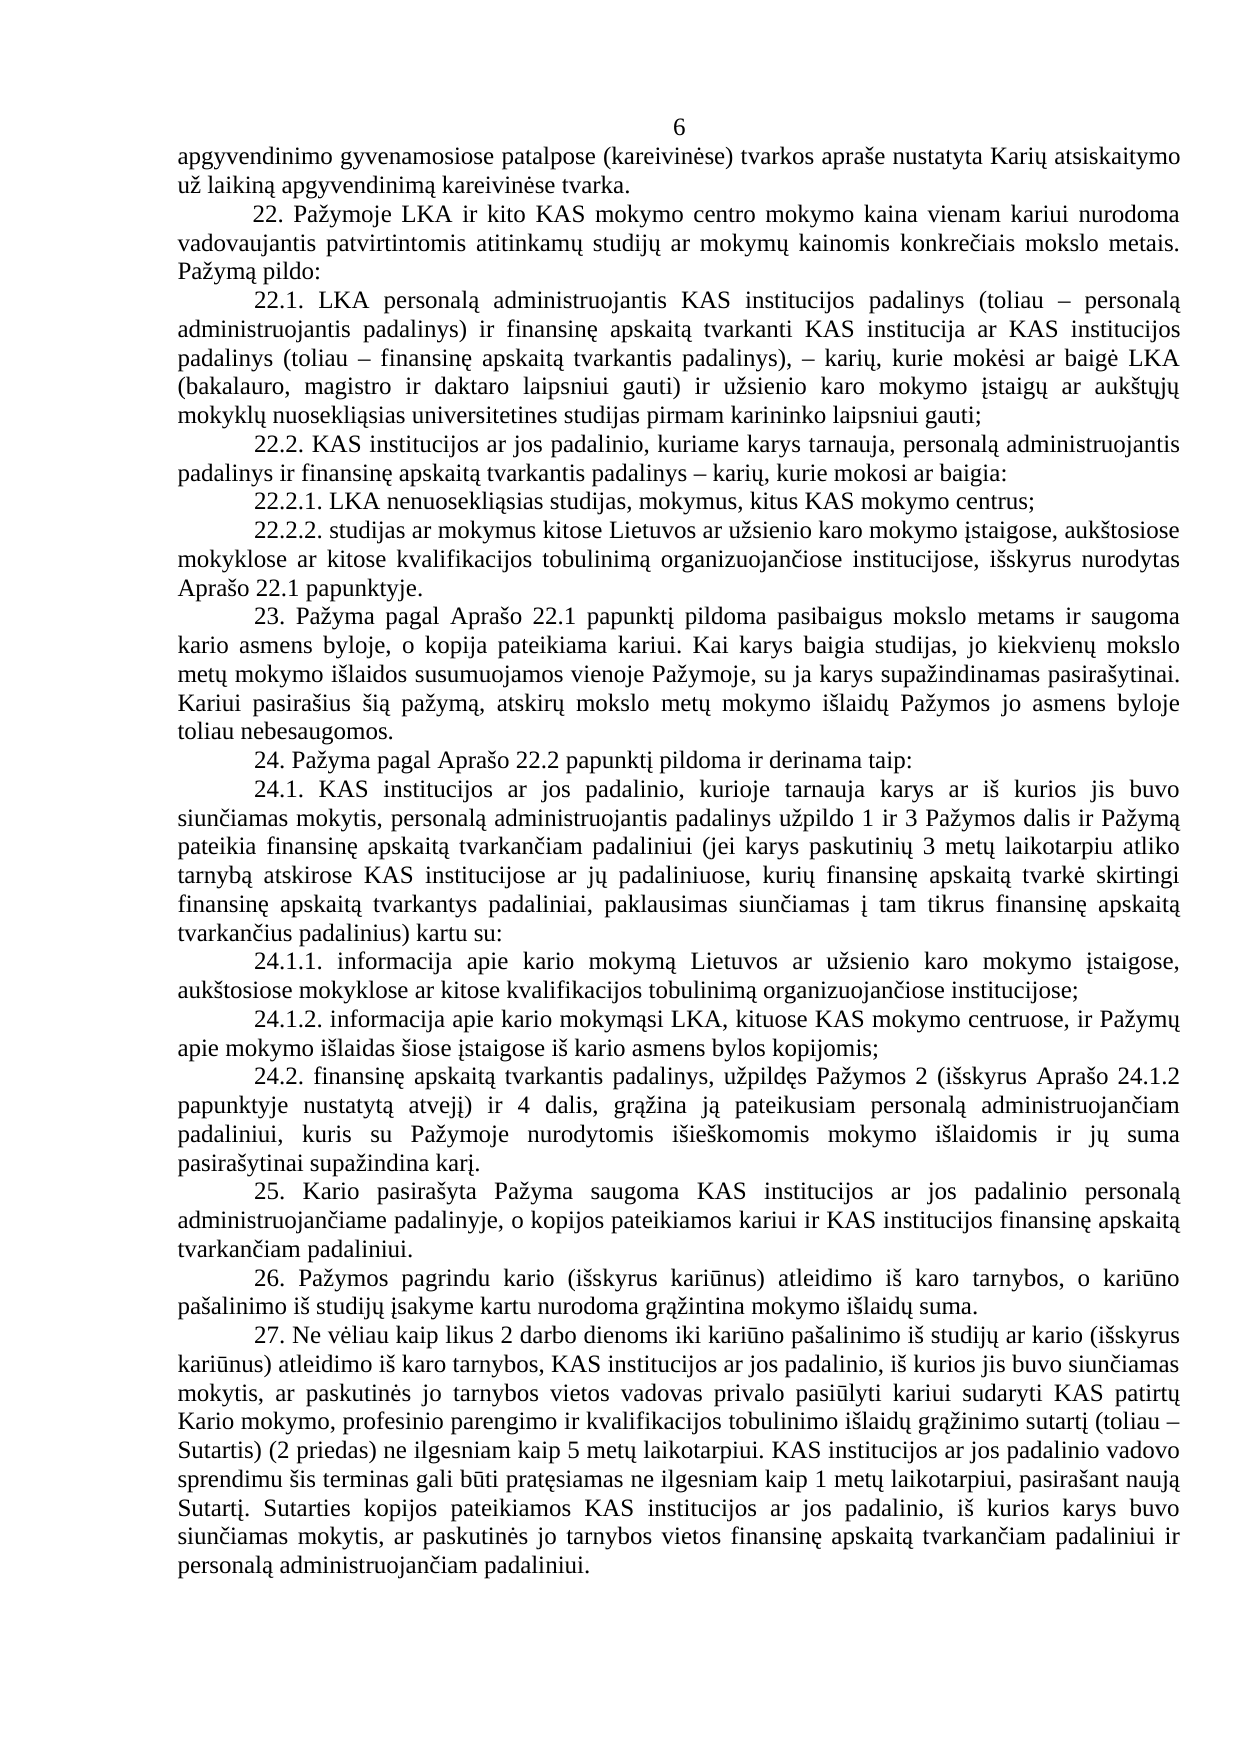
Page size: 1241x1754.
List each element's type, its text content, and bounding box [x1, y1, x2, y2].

text 23. Pažyma pagal Aprašo 22.1 papunktį pildoma pasibaigus mokslo metams ir saugoma kario asmens byloje, o kopija pateikiama kariui. Kai karys baigia studijas, jo kiekvienų mokslo metų mokymo išlaidos susumuojamos vienoje Pažymoje, su ja karys supažindinamas pasirašytinai. Kariui pasirašius šią pažymą, atskirų mokslo metų mokymo išlaidų Pažymos jo asmens byloje toliau nebesaugomos. [177, 601, 1181, 745]
text 24.1.2. informacija apie kario mokymąsi LKA, kituose KAS mokymo centruose, ir Pažymų apie mokymo išlaidas šiose įstaigose iš kario asmens bylos kopijomis; [177, 1004, 1181, 1061]
text 24.1. KAS institucijos ar jos padalinio, kurioje tarnauja karys ar iš kurios jis buvo siunčiamas mokytis, personalą administruojantis padalinys užpildo 1 ir 3 Pažymos dalis ir Pažymą pateikia finansinę apskaitą tvarkančiam padaliniui (jei karys paskutinių 3 metų laikotarpiu atliko tarnybą atskirose KAS institucijose ar jų padaliniuose, kurių finansinę apskaitą tvarkė skirtingi finansinę apskaitą tvarkantys padaliniai, paklausimas siunčiamas į tam tikrus finansinę apskaitą tvarkančius padalinius) kartu su: [177, 774, 1181, 946]
text 22.1. LKA personalą administruojantis KAS institucijos padalinys (toliau – personalą administruojantis padalinys) ir finansinę apskaitą tvarkanti KAS institucija ar KAS institucijos padalinys (toliau – finansinę apskaitą tvarkantis padalinys), – karių, kurie mokėsi ar baigė LKA (bakalauro, magistro ir daktaro laipsniui gauti) ir užsienio karo mokymo įstaigų ar aukštųjų mokyklų nuosekliąsias universitetines studijas pirmam karininko laipsniui gauti; [177, 285, 1181, 429]
text 24. Pažyma pagal Aprašo 22.2 papunktį pildoma ir derinama taip: [177, 745, 1181, 774]
text 25. Kario pasirašyta Pažyma saugoma KAS institucijos ar jos padalinio personalą administruojančiame padalinyje, o kopijos pateikiamos kariui ir KAS institucijos finansinę apskaitą tvarkančiam padaliniui. [177, 1176, 1181, 1263]
text 22. Pažymoje LKA ir kito KAS mokymo centro mokymo kaina vienam kariui nurodoma vadovaujantis patvirtintomis atitinkamų studijų ar mokymų kainomis konkrečiais mokslo metais. Pažymą pildo: [177, 199, 1181, 285]
text 27. Ne vėliau kaip likus 2 darbo dienoms iki kariūno pašalinimo iš studijų ar kario (išskyrus kariūnus) atleidimo iš karo tarnybos, KAS institucijos ar jos padalinio, iš kurios jis buvo siunčiamas mokytis, ar paskutinės jo tarnybos vietos vadovas privalo pasiūlyti kariui sudaryti KAS patirtų Kario mokymo, profesinio parengimo ir kvalifikacijos tobulinimo išlaidų grąžinimo sutartį (toliau – Sutartis) (2 priedas) ne ilgesniam kaip 5 metų laikotarpiui. KAS institucijos ar jos padalinio vadovo sprendimu šis terminas gali būti pratęsiamas ne ilgesniam kaip 1 metų laikotarpiui, pasirašant naują Sutartį. Sutarties kopijos pateikiamos KAS institucijos ar jos padalinio, iš kurios karys buvo siunčiamas mokytis, ar paskutinės jo tarnybos vietos finansinę apskaitą tvarkančiam padaliniui ir personalą administruojančiam padaliniui. [177, 1320, 1181, 1579]
text 22.2.1. LKA nenuosekliąsias studijas, mokymus, kitus KAS mokymo centrus; [177, 486, 1181, 515]
text 24.2. finansinę apskaitą tvarkantis padalinys, užpildęs Pažymos 2 (išskyrus Aprašo 24.1.2 papunktyje nustatytą atvejį) ir 4 dalis, grąžina ją pateikusiam personalą administruojančiam padaliniui, kuris su Pažymoje nurodytomis išieškomomis mokymo išlaidomis ir jų suma pasirašytinai supažindina karį. [177, 1061, 1181, 1176]
text 24.1.1. informacija apie kario mokymą Lietuvos ar užsienio karo mokymo įstaigose, aukštosiose mokyklose ar kitose kvalifikacijos tobulinimą organizuojančiose institucijose; [177, 946, 1181, 1004]
text 22.2. KAS institucijos ar jos padalinio, kuriame karys tarnauja, personalą administruojantis padalinys ir finansinę apskaitą tvarkantis padalinys – karių, kurie mokosi ar baigia: [177, 429, 1181, 486]
text 22.2.2. studijas ar mokymus kitose Lietuvos ar užsienio karo mokymo įstaigose, aukštosiose mokyklose ar kitose kvalifikacijos tobulinimą organizuojančiose institucijose, išskyrus nurodytas Aprašo 22.1 papunktyje. [177, 515, 1181, 601]
text 26. Pažymos pagrindu kario (išskyrus kariūnus) atleidimo iš karo tarnybos, o kariūno pašalinimo iš studijų įsakyme kartu nurodoma grąžintina mokymo išlaidų suma. [177, 1263, 1181, 1320]
text apgyvendinimo gyvenamosiose patalpose (kareivinėse) tvarkos apraše nustatyta Karių atsiskaitymo už laikiną apgyvendinimą kareivinėse tvarka. [177, 141, 1181, 199]
